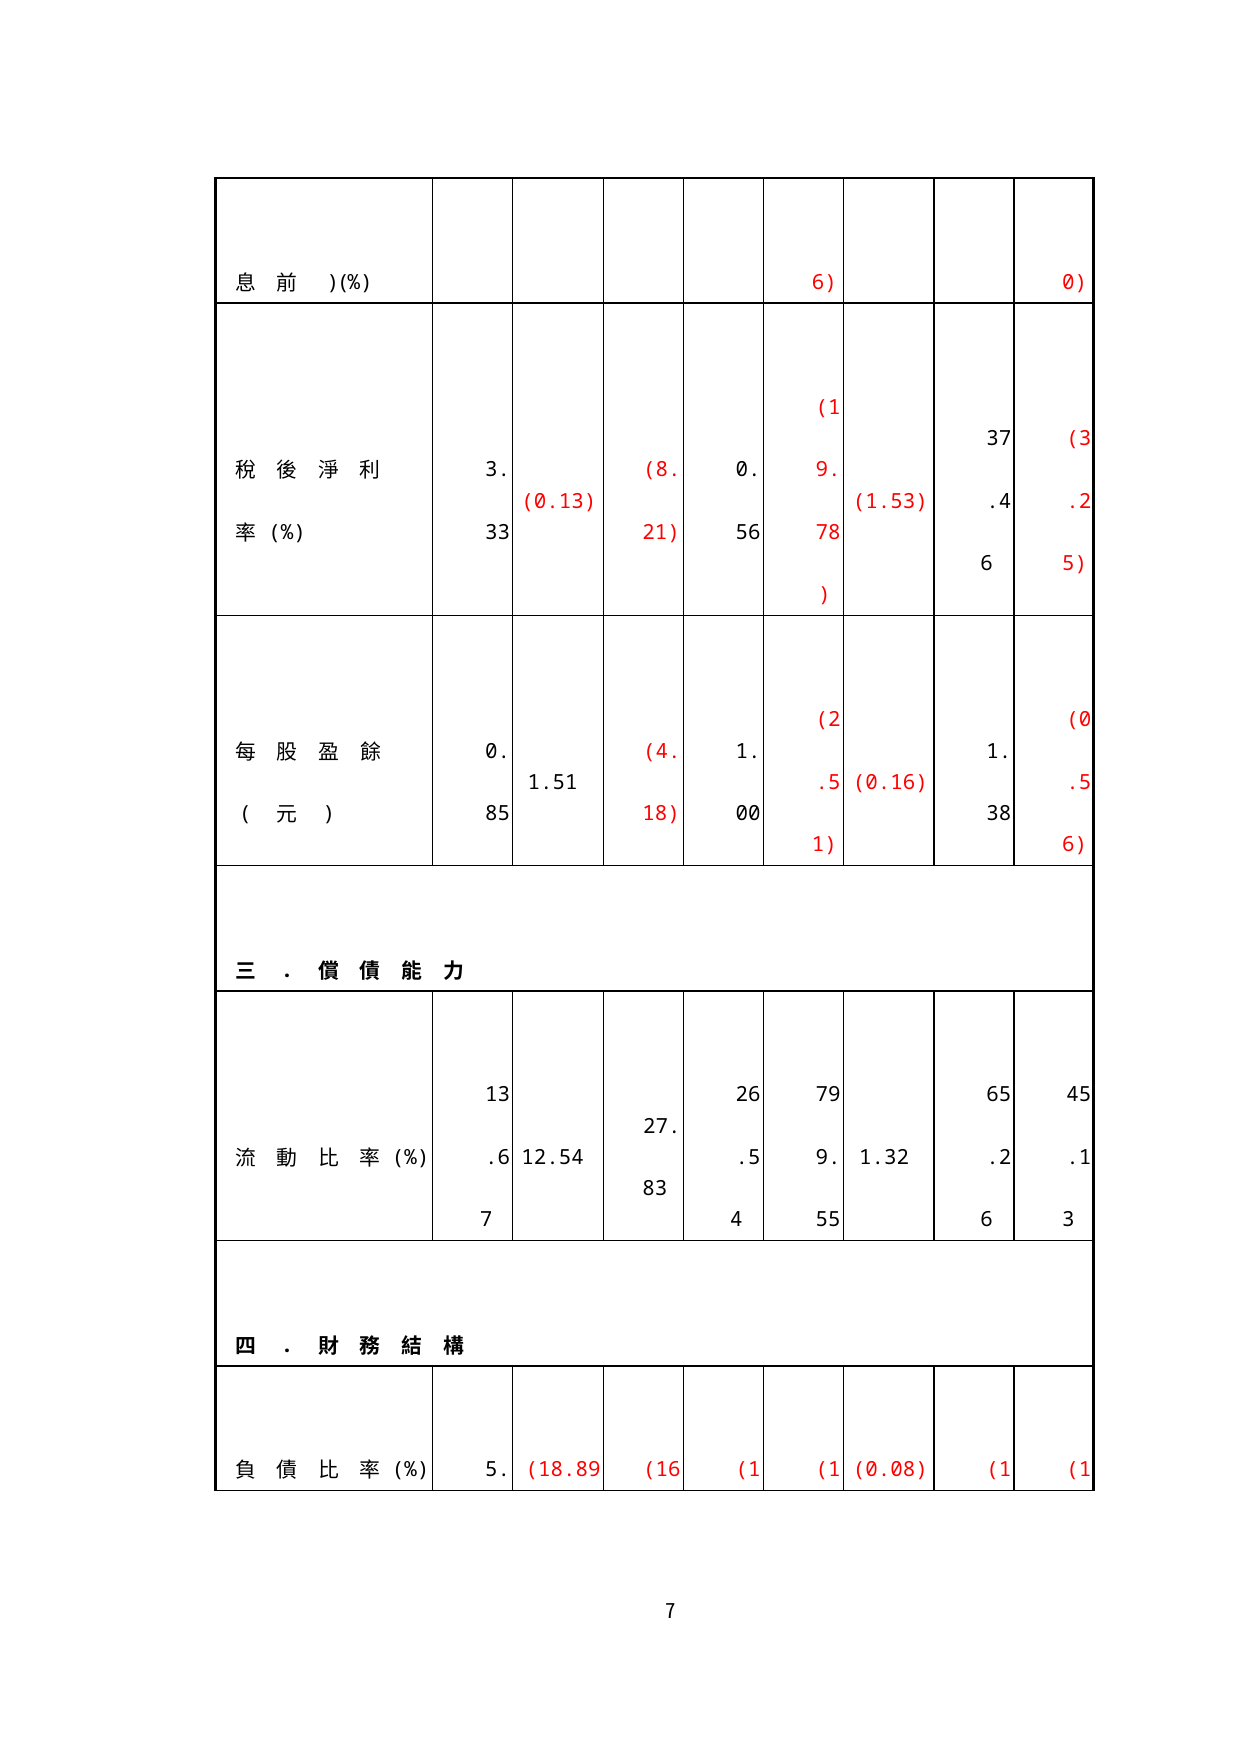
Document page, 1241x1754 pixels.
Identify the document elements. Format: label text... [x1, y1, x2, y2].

table_cell 3.33 [433, 304, 512, 615]
table_cell (1 [684, 1367, 763, 1490]
table_cell [513, 179, 603, 302]
table_cell (4.18) [604, 616, 683, 865]
table_cell (16 [604, 1367, 683, 1490]
table_cell 1.00 [684, 616, 763, 865]
table_cell (0.08) [844, 1367, 933, 1490]
table_cell (3.25) [1015, 304, 1092, 615]
table_cell 息前)(%) [217, 179, 432, 302]
table_cell 1.32 [844, 992, 933, 1240]
table_cell (8.21) [604, 304, 683, 615]
table_cell 37.46 [935, 304, 1013, 615]
table_cell (19.78) [764, 304, 843, 615]
table_cell 26.54 [684, 992, 763, 1240]
table_cell (0.13) [513, 304, 603, 615]
table_cell 三.償債能力 [217, 866, 1092, 990]
table_cell (1 [1015, 1367, 1092, 1490]
table_cell (18.89 [513, 1367, 603, 1490]
table_cell 四.財務結構 [217, 1241, 1092, 1365]
table_cell [935, 179, 1013, 302]
table_cell (2.51) [764, 616, 843, 865]
table_cell 5. [433, 1367, 512, 1490]
table_cell 13.67 [433, 992, 512, 1240]
table_cell 65.26 [935, 992, 1013, 1240]
table_cell (1.53) [844, 304, 933, 615]
table_cell (0.16) [844, 616, 933, 865]
table_cell 1.51 [513, 616, 603, 865]
table_cell [604, 179, 683, 302]
table_cell [684, 179, 763, 302]
table_cell (1 [935, 1367, 1013, 1490]
table_cell 負債比率(%) [217, 1367, 432, 1490]
table_cell 0) [1015, 179, 1092, 302]
table_cell (0.56) [1015, 616, 1092, 865]
table_cell [844, 179, 933, 302]
table_cell 0.85 [433, 616, 512, 865]
table_cell 45.13 [1015, 992, 1092, 1240]
table_cell 799.55 [764, 992, 843, 1240]
table_cell 流動比率(%) [217, 992, 432, 1240]
table_cell 6) [764, 179, 843, 302]
table_cell 12.54 [513, 992, 603, 1240]
table_cell [433, 179, 512, 302]
table_cell 每股盈餘(元) [217, 616, 432, 865]
table_cell 0.56 [684, 304, 763, 615]
table_cell (1 [764, 1367, 843, 1490]
table_cell 1.38 [935, 616, 1013, 865]
table_cell 27.83 [604, 992, 683, 1240]
table_cell 稅後淨利率(%) [217, 304, 432, 615]
